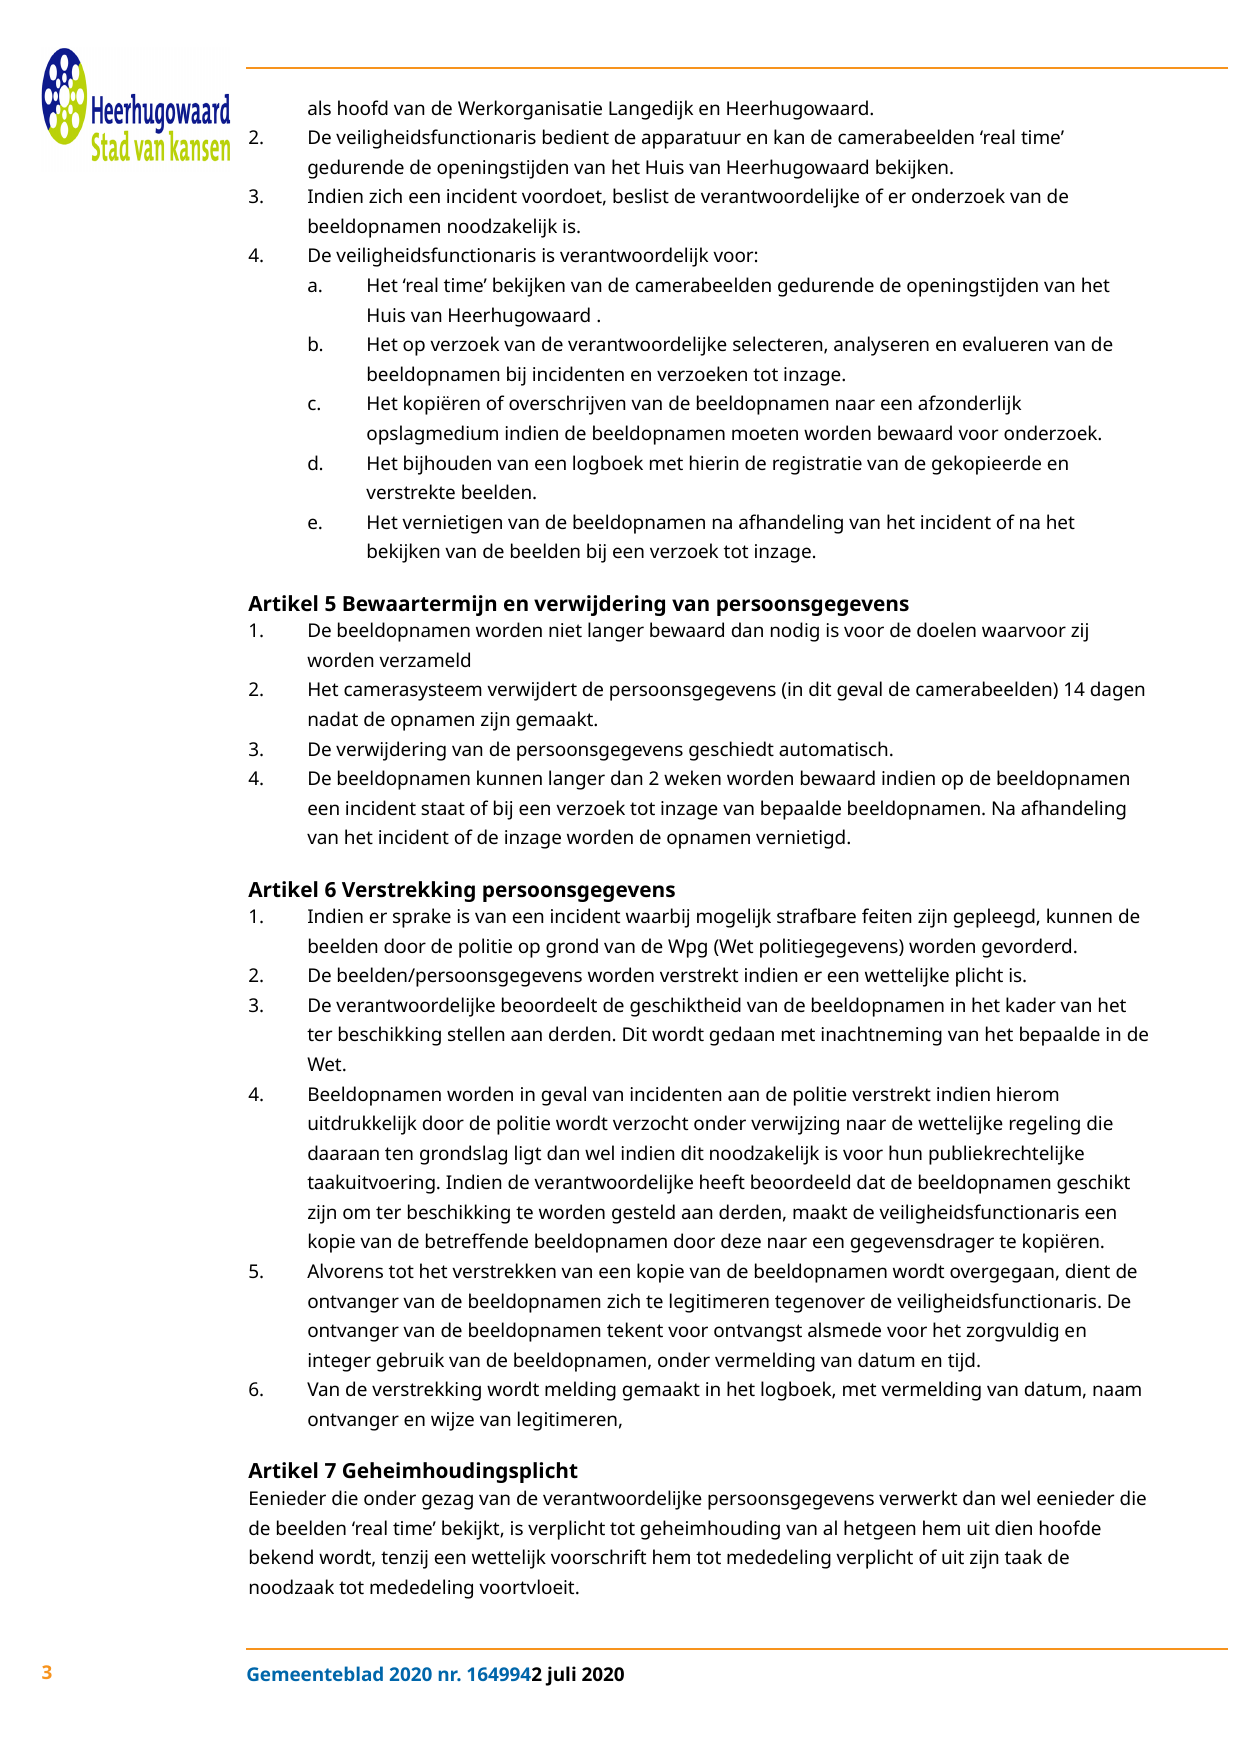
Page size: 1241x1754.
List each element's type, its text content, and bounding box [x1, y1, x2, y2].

text Eenieder die onder gezag van de verantwoordelijke persoonsgegevens verwerkt dan wel eenieder die de beelden ‘real time’ bekijkt, is verplicht tot geheimhouding van al hetgeen hem uit dien hoofde bekend wordt, tenzij een wettelijk voorschrift hem tot mededeling verplicht of uit zijn taak de noodzaak tot mededeling voortvloeit. [248, 1485, 1152, 1599]
list Het vernietigen van de beeldopnamen na afhandeling van het incident of na het bekijken van de beelden bij een verzoek tot inzage. [307, 509, 1152, 564]
list Het op verzoek van de verantwoordelijke selecteren, analyseren en evalueren van de beeldopnamen bij incidenten en verzoeken tot inzage. [307, 331, 1152, 387]
list De beeldopnamen worden niet langer bewaard dan nodig is voor de doelen waarvoor zij worden verzameld [248, 617, 1152, 673]
list Beeldopnamen worden in geval van incidenten aan de politie verstrekt indien hierom uitdrukkelijk door de politie wordt verzocht onder verwijzing naar de wettelijke regeling die daaraan ten grondslag ligt dan wel indien dit noodzakelijk is voor hun publiekrechtelijke taakuitvoering. Indien de verantwoordelijke heeft beoordeeld dat de beeldopnamen geschikt zijn om ter beschikking te worden gesteld aan derden, maakt de veiligheidsfunctionaris een kopie van de betreffende beeldopnamen door deze naar een gegevensdrager te kopiëren. [248, 1081, 1152, 1254]
list Het camerasysteem verwijdert de persoonsgegevens (in dit geval de camerabeelden) 14 dagen nadat de opnamen zijn gemaakt. [248, 677, 1152, 732]
text Artikel 7 Geheimhoudingsplicht [248, 1457, 1152, 1485]
text Artikel 5 Bewaartermijn en verwijdering van persoonsgegevens [248, 589, 1152, 617]
list De beeldopnamen kunnen langer dan 2 weken worden bewaard indien op de beeldopnamen een incident staat of bij een verzoek tot inzage van bepaalde beeldopnamen. Na afhandeling van het incident of de inzage worden de opnamen vernietigd. [248, 765, 1152, 850]
text Artikel 6 Verstrekking persoonsgegevens [248, 875, 1152, 903]
list Indien zich een incident voordoet, beslist de verantwoordelijke of er onderzoek van de beeldopnamen noodzakelijk is. [248, 183, 1152, 239]
list Het kopiëren of overschrijven van de beeldopnamen naar een afzonderlijk opslagmedium indien de beeldopnamen moeten worden bewaard voor onderzoek. [307, 391, 1152, 446]
list Het bijhouden van een logboek met hierin de registratie van de gekopieerde en verstrekte beelden. [307, 450, 1152, 505]
list De beelden/persoonsgegevens worden verstrekt indien er een wettelijke plicht is. [248, 962, 1152, 988]
list De veiligheidsfunctionaris bedient de apparatuur en kan de camerabeelden ‘real time’ gedurende de openingstijden van het Huis van Heerhugowaard bekijken. [248, 124, 1152, 180]
list Van de verstrekking wordt melding gemaakt in het logboek, met vermelding van datum, naam ontvanger en wijze van legitimeren, [248, 1377, 1152, 1432]
picture [41, 47, 231, 172]
list Alvorens tot het verstrekken van een kopie van de beeldopnamen wordt overgegaan, dient de ontvanger van de beeldopnamen zich te legitimeren tegenover de veiligheidsfunctionaris. De ontvanger van de beeldopnamen tekent voor ontvangst alsmede voor het zorgvuldig en integer gebruik van de beeldopnamen, onder vermelding van datum en tijd. [248, 1258, 1152, 1373]
list Het ‘real time’ bekijken van de camerabeelden gedurende de openingstijden van het Huis van Heerhugowaard . [307, 272, 1152, 328]
list als hoofd van de Werkorganisatie Langedijk en Heerhugowaard. [248, 95, 1152, 121]
list De verwijdering van de persoonsgegevens geschiedt automatisch. [248, 736, 1152, 761]
list De verantwoordelijke beoordeelt de geschiktheid van de beeldopnamen in het kader van het ter beschikking stellen aan derden. Dit wordt gedaan met inachtneming van het bepaalde in de Wet. [248, 992, 1152, 1077]
list De veiligheidsfunctionaris is verantwoordelijk voor: [248, 243, 1152, 268]
list Indien er sprake is van een incident waarbij mogelijk strafbare feiten zijn gepleegd, kunnen de beelden door de politie op grond van de Wpg (Wet politiegegevens) worden gevorderd. [248, 903, 1152, 959]
